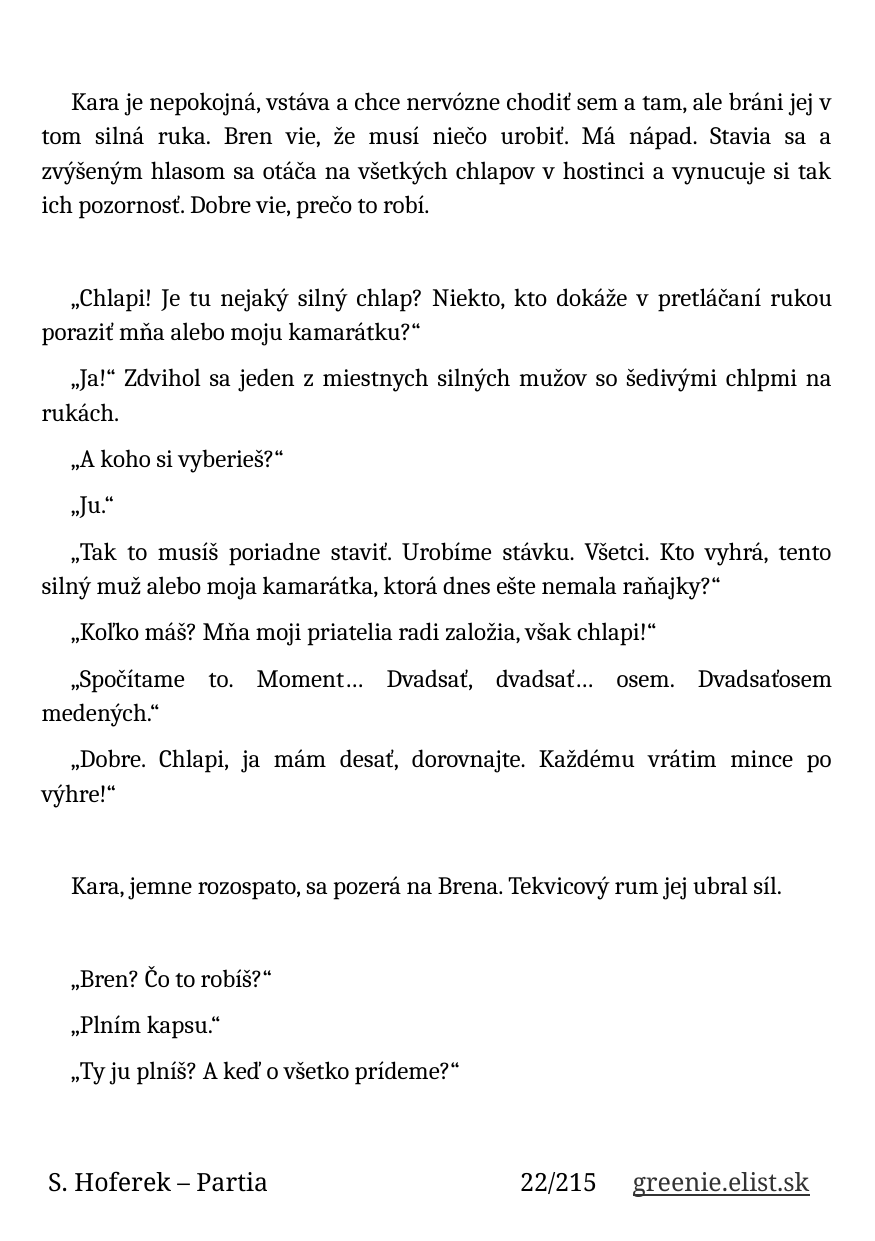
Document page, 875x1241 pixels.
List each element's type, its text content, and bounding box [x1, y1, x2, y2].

text „Ja!“ Zdvihol sa jeden z miestnych silných mužov so šedivými chlpmi na rukách. [41, 364, 833, 427]
text „Ju.“ [41, 491, 833, 520]
text Kara, jemne rozospato, sa pozerá na Brena. Tekvicový rum jej ubral síl. [41, 872, 833, 901]
text „Dobre. Chlapi, ja mám desať, dorovnajte. Každému vrátim mince po výhre!“ [41, 745, 833, 808]
text „Spočítame to. Moment… Dvadsať, dvadsať… osem. Dvadsaťosem medených.“ [41, 664, 833, 728]
text „Chlapi! Je tu nejaký silný chlap? Niekto, kto dokáže v pretláčaní rukou poraziť mňa alebo moju kamarátku?“ [41, 283, 833, 347]
text „Plním kapsu.“ [41, 1011, 833, 1040]
text „Koľko máš? Mňa moji priatelia radi založia, však chlapi!“ [41, 618, 833, 647]
text „Tak to musíš poriadne staviť. Urobíme stávku. Všetci. Kto vyhrá, tento silný muž alebo moja kamarátka, ktorá dnes ešte nemala raňajky?“ [41, 537, 833, 601]
text Kara je nepokojná, vstáva a chce nervózne chodiť sem a tam, ale bráni jej v tom silná ruka. Bren vie, že musí niečo urobiť. Má nápad. Stavia sa a zvýšeným hlasom sa otáča na všetkých chlapov v hostinci a vynucuje si tak ich pozornosť. Dobre vie, prečo to robí. [41, 88, 833, 220]
text „Ty ju plníš? A keď o všetko prídeme?“ [41, 1057, 833, 1086]
text „A koho si vyberieš?“ [41, 445, 833, 474]
text „Bren? Čo to robíš?“ [41, 965, 833, 993]
